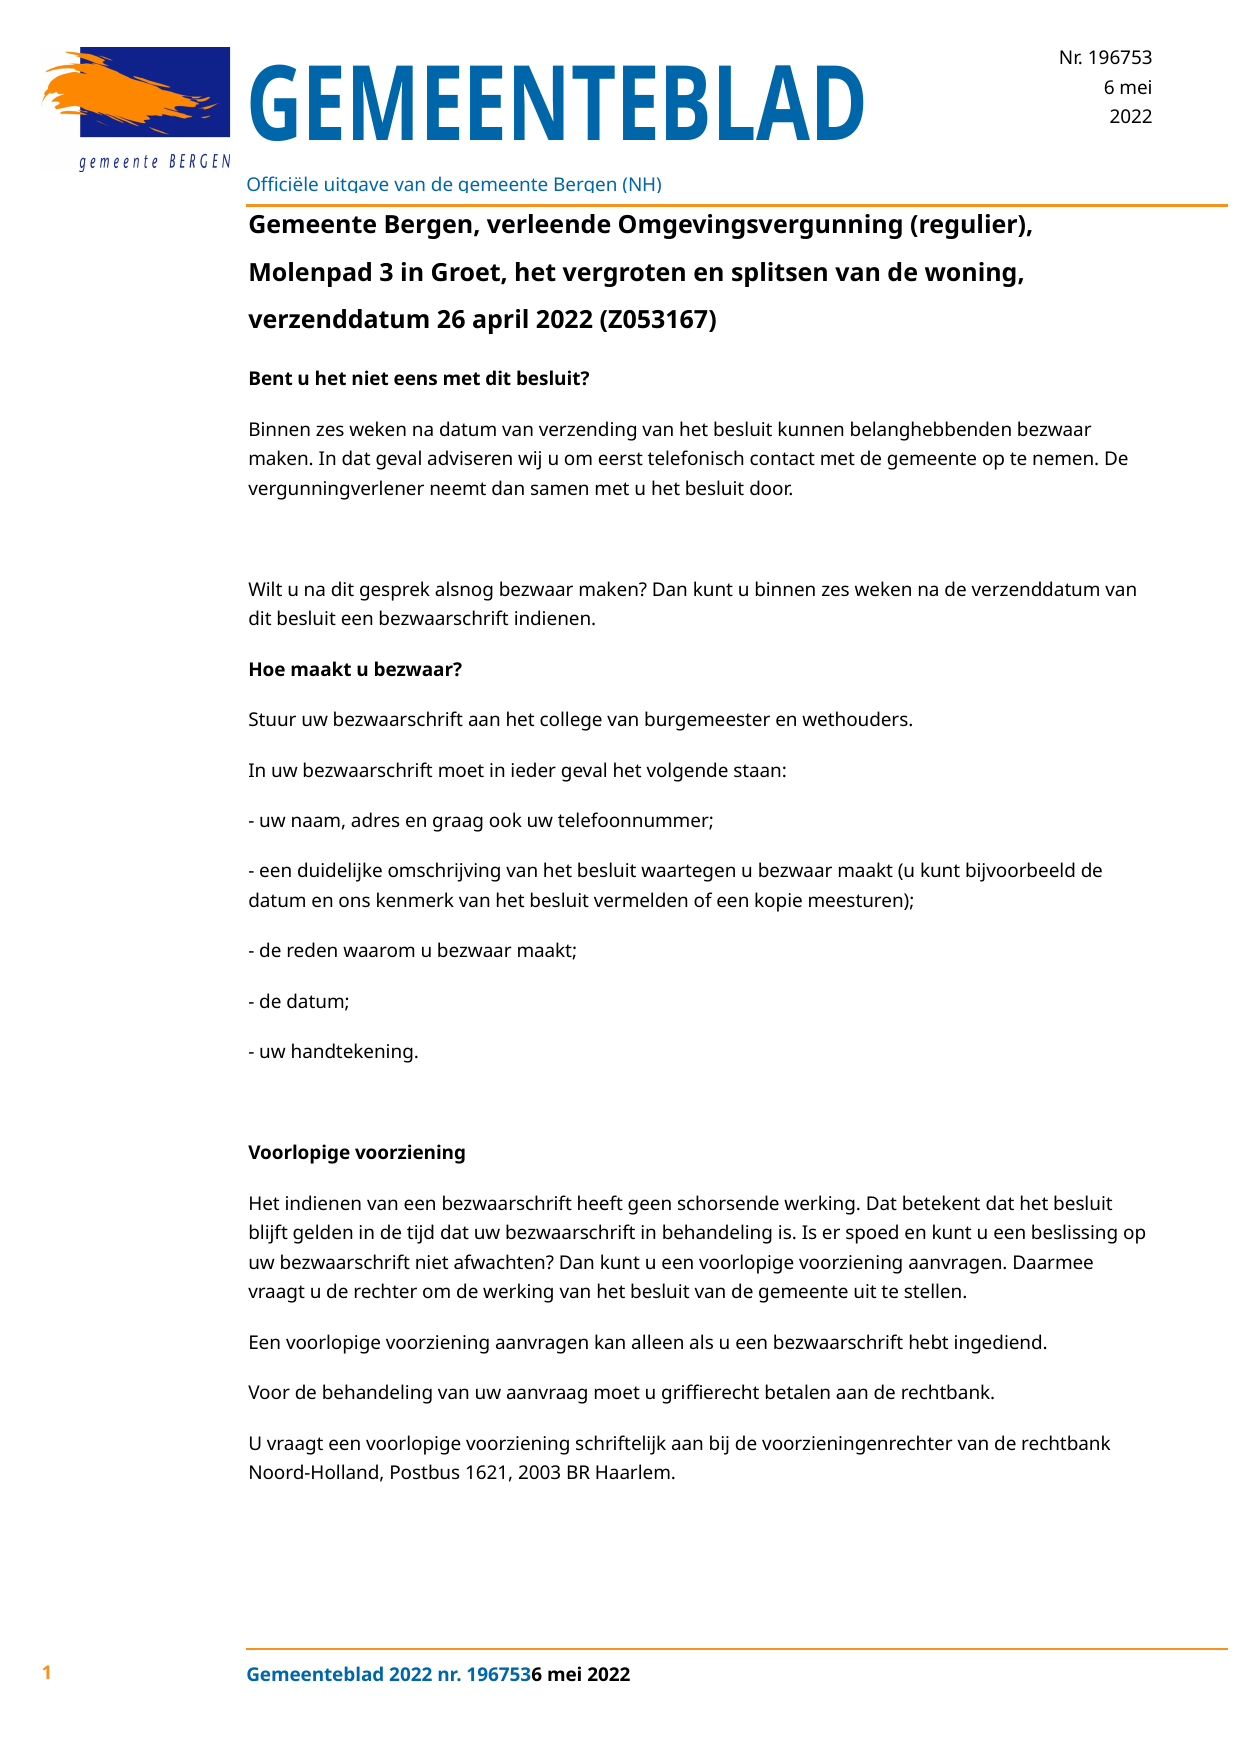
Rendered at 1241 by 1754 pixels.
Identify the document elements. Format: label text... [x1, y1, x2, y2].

text Een voorlopige voorziening aanvragen kan alleen als u een bezwaarschrift hebt ingediend. [248, 1329, 1152, 1354]
text - de datum; [248, 988, 1152, 1014]
text Voor de behandeling van uw aanvraag moet u griffierecht betalen aan de rechtbank. [248, 1379, 1152, 1405]
text - een duidelijke omschrijving van het besluit waartegen u bezwaar maakt (u kunt bijvoorbeeld de datum en ons kenmerk van het besluit vermelden of een kopie meesturen); [248, 858, 1152, 913]
text In uw bezwaarschrift moet in ieder geval het volgende staan: [248, 757, 1152, 782]
text Bent u het niet eens met dit besluit? [248, 366, 1152, 391]
text Voorlopige voorziening [248, 1139, 1152, 1165]
text Hoe maakt u bezwaar? [248, 656, 1152, 682]
text Gemeente Bergen, verleende Omgevingsvergunning (regulier), Molenpad 3 in Groet, het vergroten en splitsen van de woning, verzenddatum 26 april 2022 (Z053167) [248, 207, 1152, 336]
picture [41, 47, 231, 172]
text - uw handtekening. [248, 1038, 1152, 1064]
text - uw naam, adres en graag ook uw telefoonnummer; [248, 807, 1152, 833]
text U vraagt een voorlopige voorziening schriftelijk aan bij de voorzieningenrechter van de rechtbank Noord-Holland, Postbus 1621, 2003 BR Haarlem. [248, 1430, 1152, 1485]
text Wilt u na dit gesprek alsnog bezwaar maken? Dan kunt u binnen zes weken na de verzenddatum van dit besluit een bezwaarschrift indienen. [248, 576, 1152, 631]
text - de reden waarom u bezwaar maakt; [248, 938, 1152, 963]
text Stuur uw bezwaarschrift aan het college van burgemeester en wethouders. [248, 706, 1152, 732]
text Binnen zes weken na datum van verzending van het besluit kunnen belanghebbenden bezwaar maken. In dat geval adviseren wij u om eerst telefonisch contact met de gemeente op te nemen. De vergunningverlener neemt dan samen met u het besluit door. [248, 416, 1152, 501]
text Het indienen van een bezwaarschrift heeft geen schorsende werking. Dat betekent dat het besluit blijft gelden in de tijd dat uw bezwaarschrift in behandeling is. Is er spoed en kunt u een beslissing op uw bezwaarschrift niet afwachten? Dan kunt u een voorlopige voorziening aanvragen. Daarmee vraagt u de rechter om de werking van het besluit van de gemeente uit te stellen. [248, 1190, 1152, 1304]
